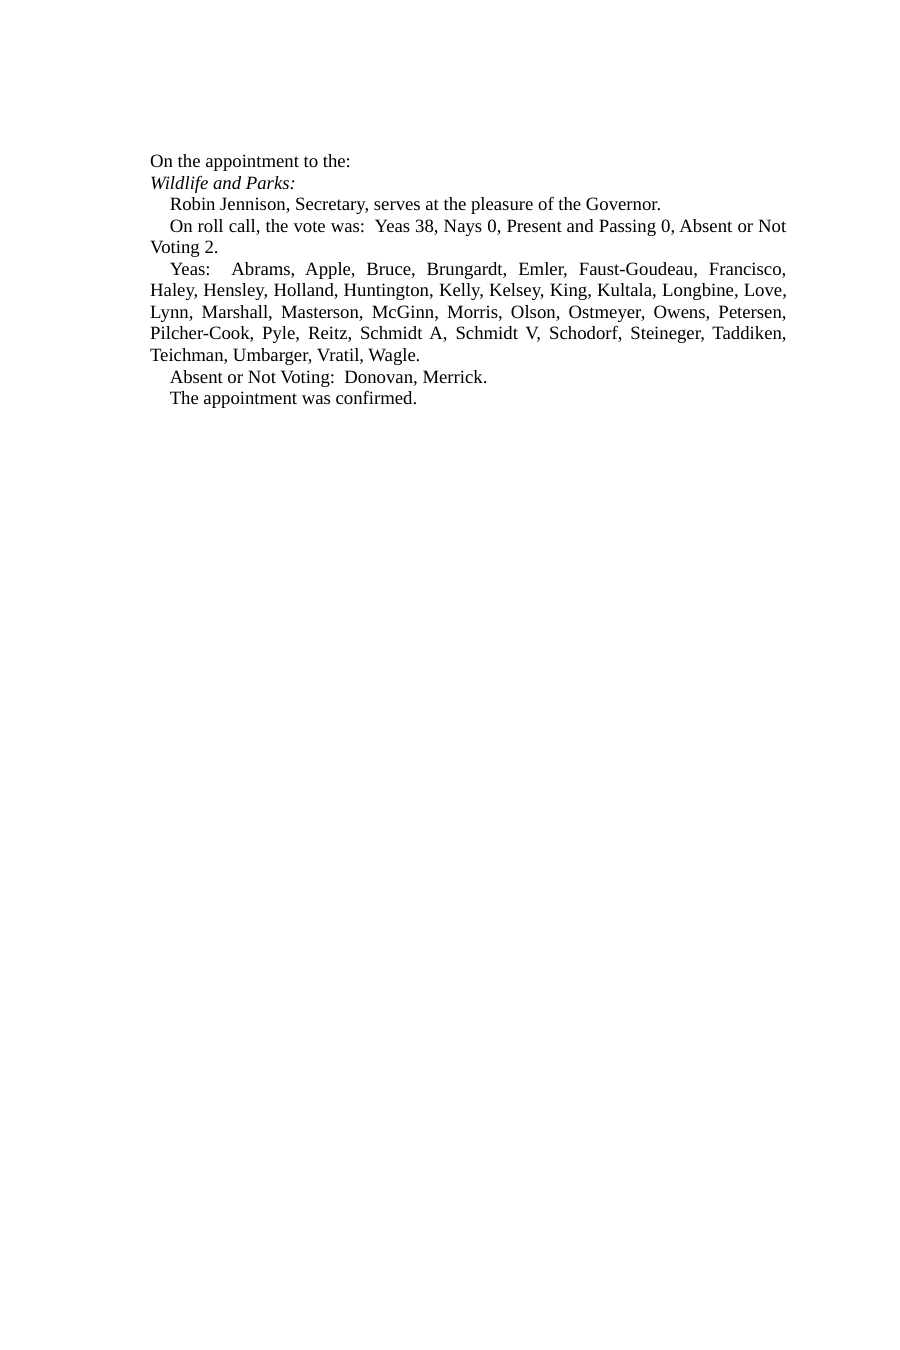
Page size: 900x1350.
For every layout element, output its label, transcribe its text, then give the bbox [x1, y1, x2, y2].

text Absent or Not Voting: Donovan, Merrick. [150, 366, 787, 387]
text Wildlife and Parks: [150, 172, 787, 193]
text Yeas: Abrams, Apple, Bruce, Brungardt, Emler, Faust-Goudeau, Francisco, Haley, Hensley, Holland, Huntington, Kelly, Kelsey, King, Kultala, Longbine, Love, Lynn, Marshall, Masterson, McGinn, Morris, Olson, Ostmeyer, Owens, Petersen, Pilcher-Cook, Pyle, Reitz, Schmidt A, Schmidt V, Schodorf, Steineger, Taddiken, Teichman, Umbarger, Vratil, Wagle. [150, 258, 787, 366]
text On the appointment to the: [150, 150, 787, 172]
text Robin Jennison, Secretary, serves at the pleasure of the Governor. [150, 193, 787, 215]
text The appointment was confirmed. [150, 387, 787, 409]
text On roll call, the vote was: Yeas 38, Nays 0, Present and Passing 0, Absent or Not Voting 2. [150, 215, 787, 258]
